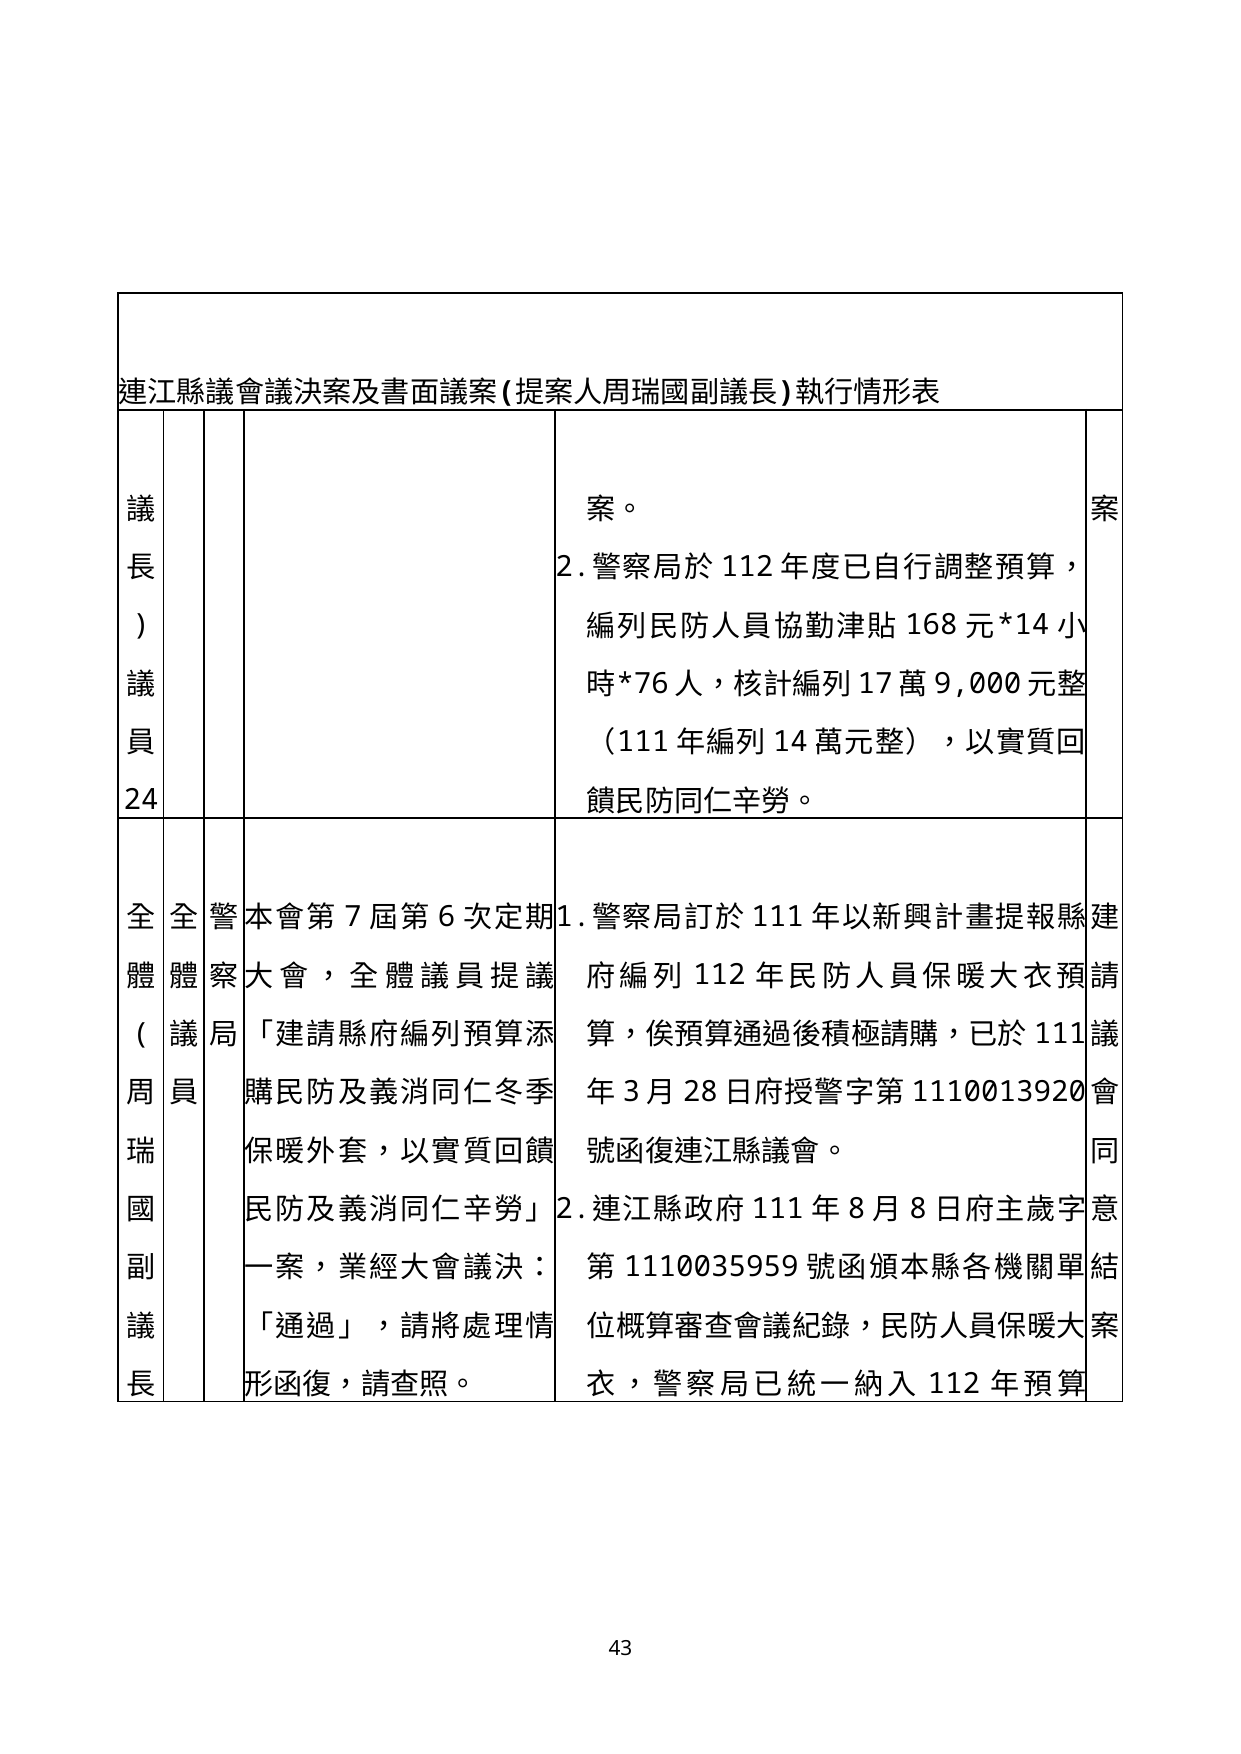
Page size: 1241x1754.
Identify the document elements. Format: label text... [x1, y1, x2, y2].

table_cell [164, 411, 203, 817]
table_cell [205, 411, 243, 817]
table_cell 警察局 [205, 819, 243, 1401]
table_cell 全體(周瑞國副議長 [119, 819, 163, 1401]
table_cell 案。 2.警察局於112年度已自行調整預算，編列民防人員協勤津貼168元*14小時*76人，核計編列17萬9,000元整（111年編列14萬元整），以實質回饋民防同仁辛勞。 [556, 411, 1085, 817]
table_cell 本會第7屆第6次定期大會，全體議員提議「建請縣府編列預算添購民防及義消同仁冬季保暖外套，以實質回饋民防及義消同仁辛勞」一案，業經大會議決：「通過」，請將處理情形函復，請查照。 [245, 819, 554, 1401]
table_cell 全體議員 [164, 819, 203, 1401]
table_cell 1.警察局訂於111年以新興計畫提報縣府編列112年民防人員保暖大衣預算，俟預算通過後積極請購，已於111年3月28日府授警字第1110013920號函復連江縣議會。 2.連江縣政府111年8月8日府主歲字第1110035959號函頒本縣各機關單位概算審查會議紀錄，民防人員保暖大衣，警察局已統一納入112年預算 [556, 819, 1085, 1401]
table_cell 案 [1087, 411, 1122, 817]
table_cell [245, 411, 554, 817]
table_header 連江縣議會議決案及書面議案(提案人周瑞國副議長)執行情形表 [119, 294, 1122, 409]
table_cell 議長)議員24 [119, 411, 163, 817]
table_cell 建請議會同意結案 [1087, 819, 1122, 1401]
